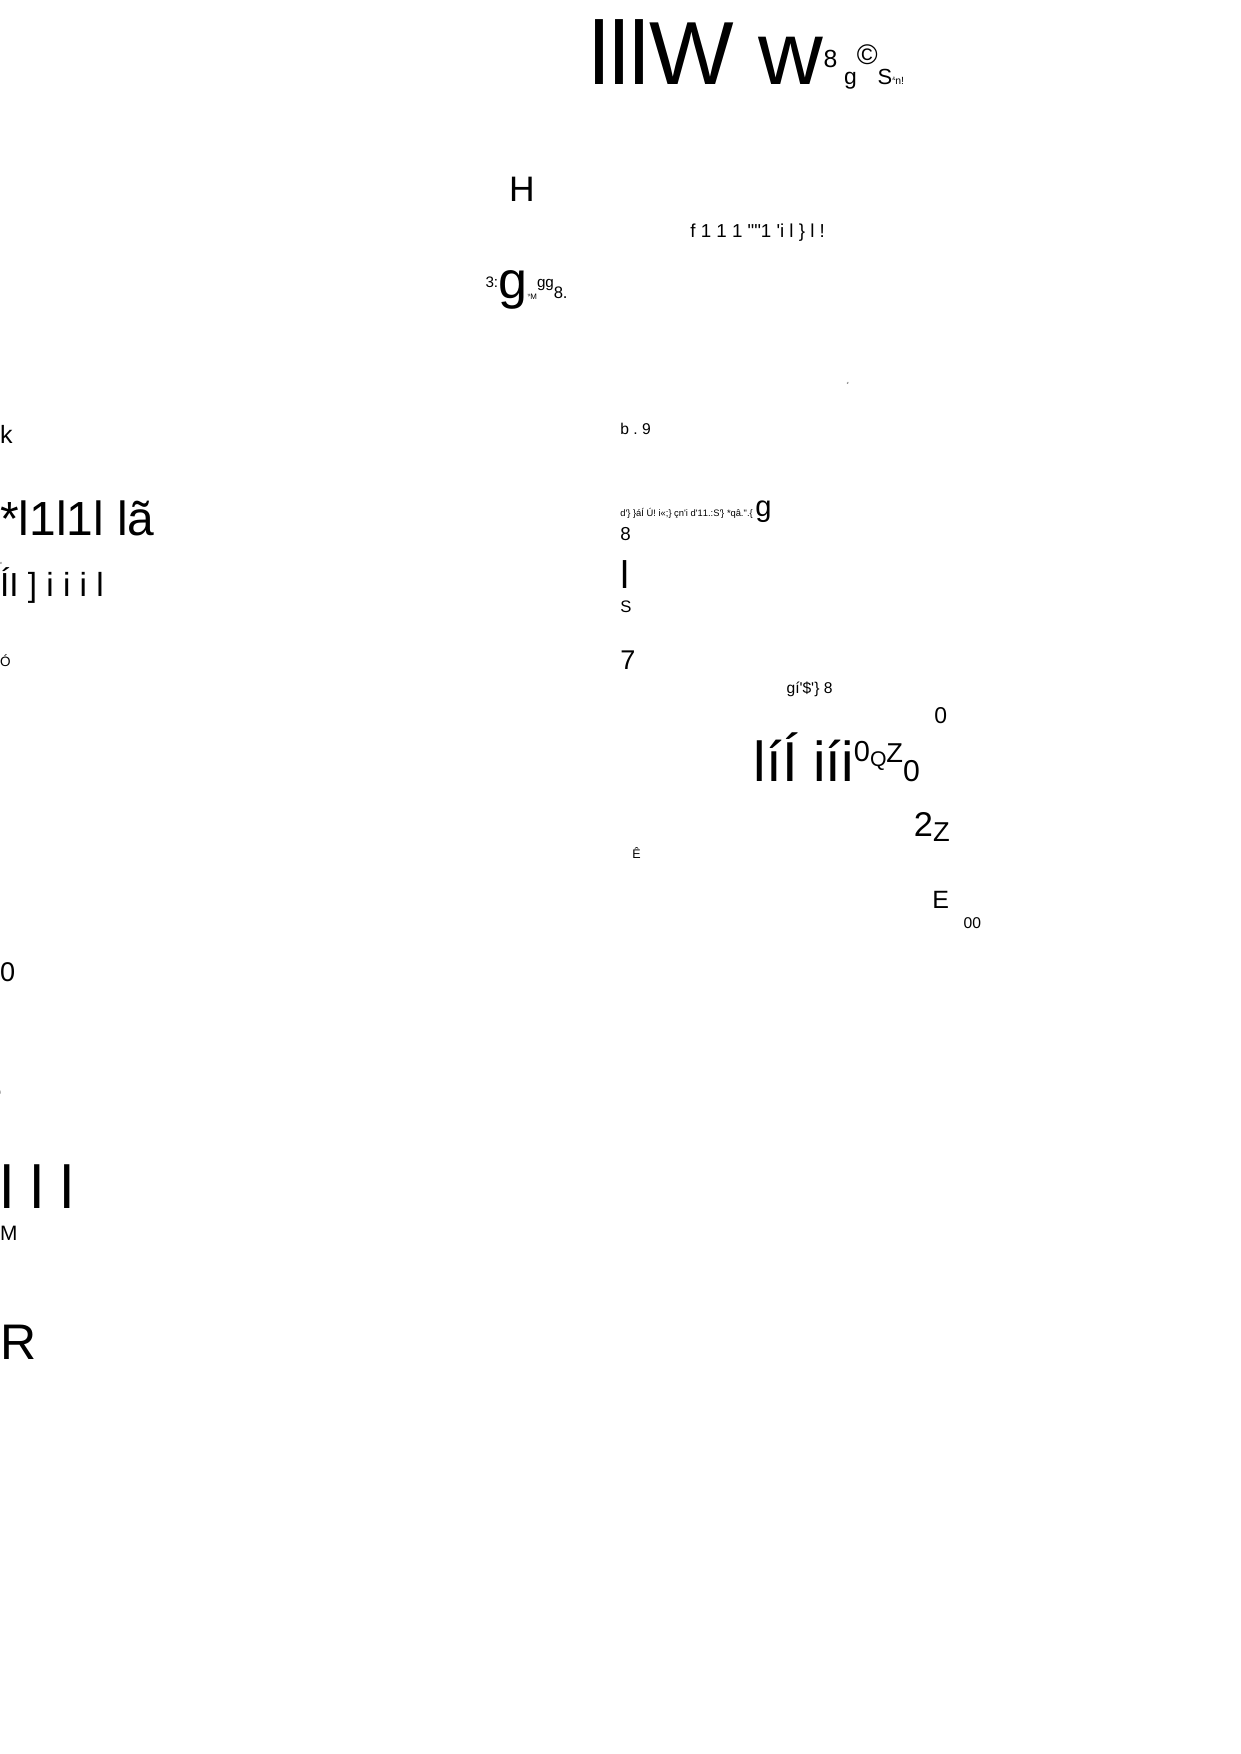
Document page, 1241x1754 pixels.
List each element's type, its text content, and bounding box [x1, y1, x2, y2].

text M [0, 1221, 620, 1245]
text lllW w8 g©S&n! [0, 0, 904, 103]
text S [620, 597, 1240, 616]
text H [509, 168, 1240, 209]
text Ê [0, 847, 640, 861]
text 00 [0, 914, 981, 932]
text Ó [0, 654, 620, 669]
text k [0, 420, 620, 448]
text E [0, 885, 949, 914]
text gí'$'} 8 [0, 679, 832, 697]
text R [0, 1312, 620, 1370]
text líÍ iíi0QZ0 [0, 728, 919, 793]
text 8 [620, 522, 1240, 544]
text d'} }áÍ Ú! i«;} çn'i d'11.:S'} *qâ.".{ g [620, 489, 1240, 522]
text f 1 1 1 ""1 'i l } l ! [0, 219, 825, 241]
text l l l [0, 1152, 620, 1221]
text ÍI ] i i i l [0, 565, 620, 604]
text 2Z [0, 793, 949, 847]
text l [620, 552, 1240, 597]
text 0 [0, 702, 947, 728]
text 3:g'($Mgg8. [485, 249, 1240, 309]
text 7 [620, 644, 1240, 675]
text 0 [0, 956, 620, 987]
text b . 9 [620, 420, 1240, 438]
text *l1l1l lã [0, 490, 620, 545]
